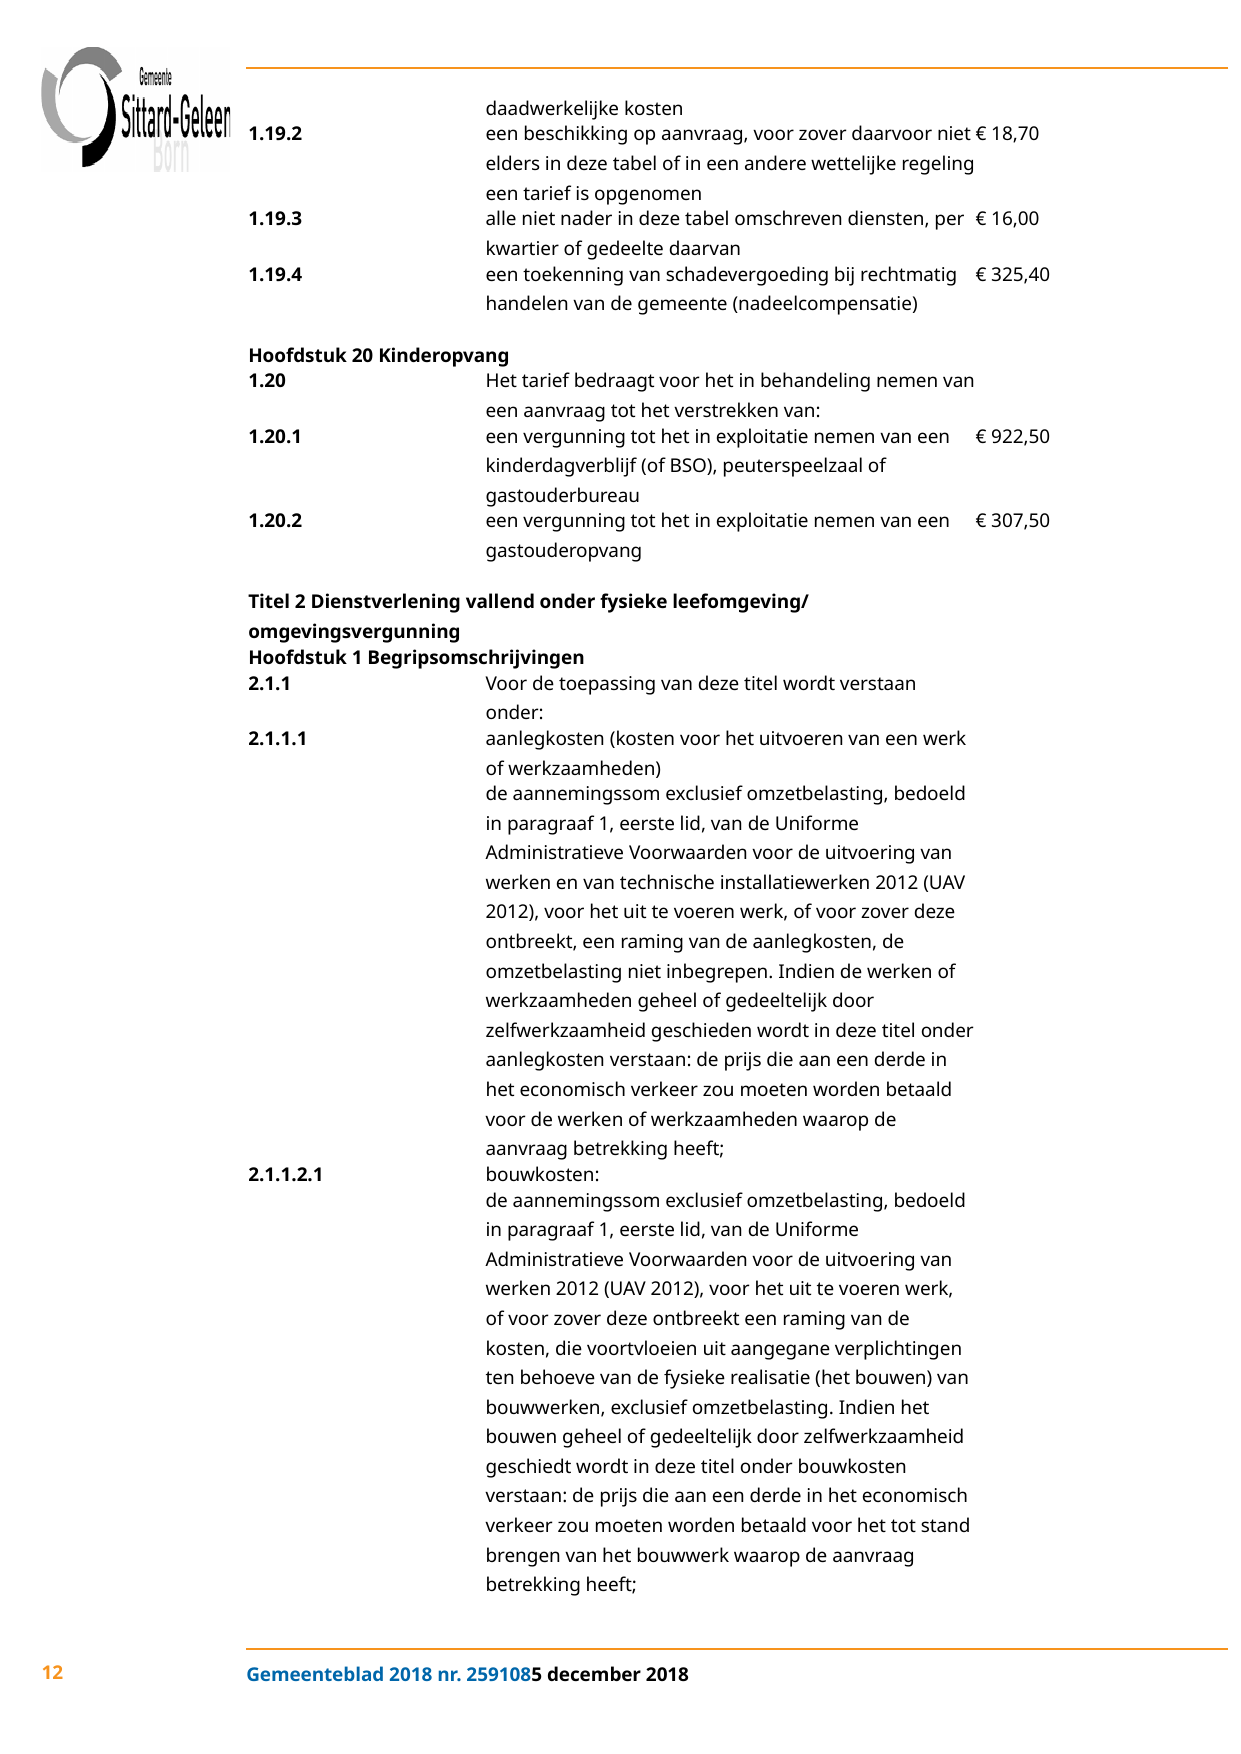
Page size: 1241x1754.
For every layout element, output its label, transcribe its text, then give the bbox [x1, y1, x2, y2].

table_cell [248, 780, 485, 1161]
table_cell € 325,40 [975, 261, 1152, 316]
table_cell [975, 644, 1152, 670]
table_cell de aannemingssom exclusief omzetbelasting, bedoeld in paragraaf 1, eerste lid, van de Uniforme Administratieve Voorwaarden voor de uitvoering van werken 2012 (UAV 2012), voor het uit te voeren werk, of voor zover deze ontbreekt een raming van de kosten, die voortvloeien uit aangegane verplichtingen ten behoeve van de fysieke realisatie (het bouwen) van bouwwerken, exclusief omzetbelasting. Indien het bouwen geheel of gedeeltelijk door zelfwerkzaamheid geschiedt wordt in deze titel onder bouwkosten verstaan: de prijs die aan een derde in het economisch verkeer zou moeten worden betaald voor het tot stand brengen van het bouwwerk waarop de aanvraag betrekking heeft; [485, 1187, 975, 1597]
table_cell [975, 316, 1152, 342]
table_cell daadwerkelijke kosten [485, 95, 975, 121]
table_cell € 307,50 [975, 508, 1152, 563]
table_cell [975, 563, 1152, 589]
table_cell een vergunning tot het in exploitatie nemen van een kinderdagverblijf (of BSO), peuterspeelzaal of gastouderbureau [485, 423, 975, 508]
table_cell 2.1.1.2.1 [248, 1161, 485, 1187]
table_cell Het tarief bedraagt voor het in behandeling nemen van een aanvraag tot het verstrekken van: [485, 368, 975, 423]
table_cell Hoofdstuk 20 Kinderopvang [248, 342, 975, 367]
table_cell € 16,00 [975, 205, 1152, 261]
table_cell [975, 1161, 1152, 1187]
table_cell € 18,70 [975, 121, 1152, 205]
table_cell 1.19.2 [248, 121, 485, 205]
table_cell 1.20.1 [248, 423, 485, 508]
table_cell Voor de toepassing van deze titel wordt verstaan onder: [485, 670, 975, 725]
table_cell [975, 780, 1152, 1161]
table_cell een vergunning tot het in exploitatie nemen van een gastouderopvang [485, 508, 975, 563]
table_cell de aannemingssom exclusief omzetbelasting, bedoeld in paragraaf 1, eerste lid, van de Uniforme Administratieve Voorwaarden voor de uitvoering van werken en van technische installatiewerken 2012 (UAV 2012), voor het uit te voeren werk, of voor zover deze ontbreekt, een raming van de aanlegkosten, de omzetbelasting niet inbegrepen. Indien de werken of werkzaamheden geheel of gedeeltelijk door zelfwerkzaamheid geschieden wordt in deze titel onder aanlegkosten verstaan: de prijs die aan een derde in het economisch verkeer zou moeten worden betaald voor de werken of werkzaamheden waarop de aanvraag betrekking heeft; [485, 780, 975, 1161]
table_cell [975, 95, 1152, 121]
table_cell Titel 2 Dienstverlening vallend onder fysieke leefomgeving/ omgevingsvergunning [248, 589, 975, 644]
table_cell bouwkosten: [485, 1161, 975, 1187]
table_cell een beschikking op aanvraag, voor zover daarvoor niet elders in deze tabel of in een andere wettelijke regeling een tarief is opgenomen [485, 121, 975, 205]
table_cell 1.20 [248, 368, 485, 423]
table_cell 2.1.1 [248, 670, 485, 725]
table_cell 1.19.4 [248, 261, 485, 316]
table_cell [975, 1187, 1152, 1597]
table_cell Hoofdstuk 1 Begripsomschrijvingen [248, 644, 975, 670]
table_cell 2.1.1.1 [248, 725, 485, 780]
table_cell [975, 725, 1152, 780]
table_cell [975, 670, 1152, 725]
table_cell [975, 342, 1152, 367]
table_cell [248, 1187, 485, 1597]
table_cell [485, 563, 975, 589]
table_cell [248, 95, 485, 121]
table_cell alle niet nader in deze tabel omschreven diensten, per kwartier of gedeelte daarvan [485, 205, 975, 261]
table_cell [975, 368, 1152, 423]
table_cell 1.20.2 [248, 508, 485, 563]
table_cell € 922,50 [975, 423, 1152, 508]
table_cell aanlegkosten (kosten voor het uitvoeren van een werk of werkzaamheden) [485, 725, 975, 780]
table_cell [248, 563, 485, 589]
table_cell [485, 316, 975, 342]
table_cell een toekenning van schadevergoeding bij rechtmatig handelen van de gemeente (nadeelcompensatie) [485, 261, 975, 316]
table_cell 1.19.3 [248, 205, 485, 261]
table_cell [248, 316, 485, 342]
table_cell [975, 589, 1152, 644]
picture [41, 47, 231, 172]
